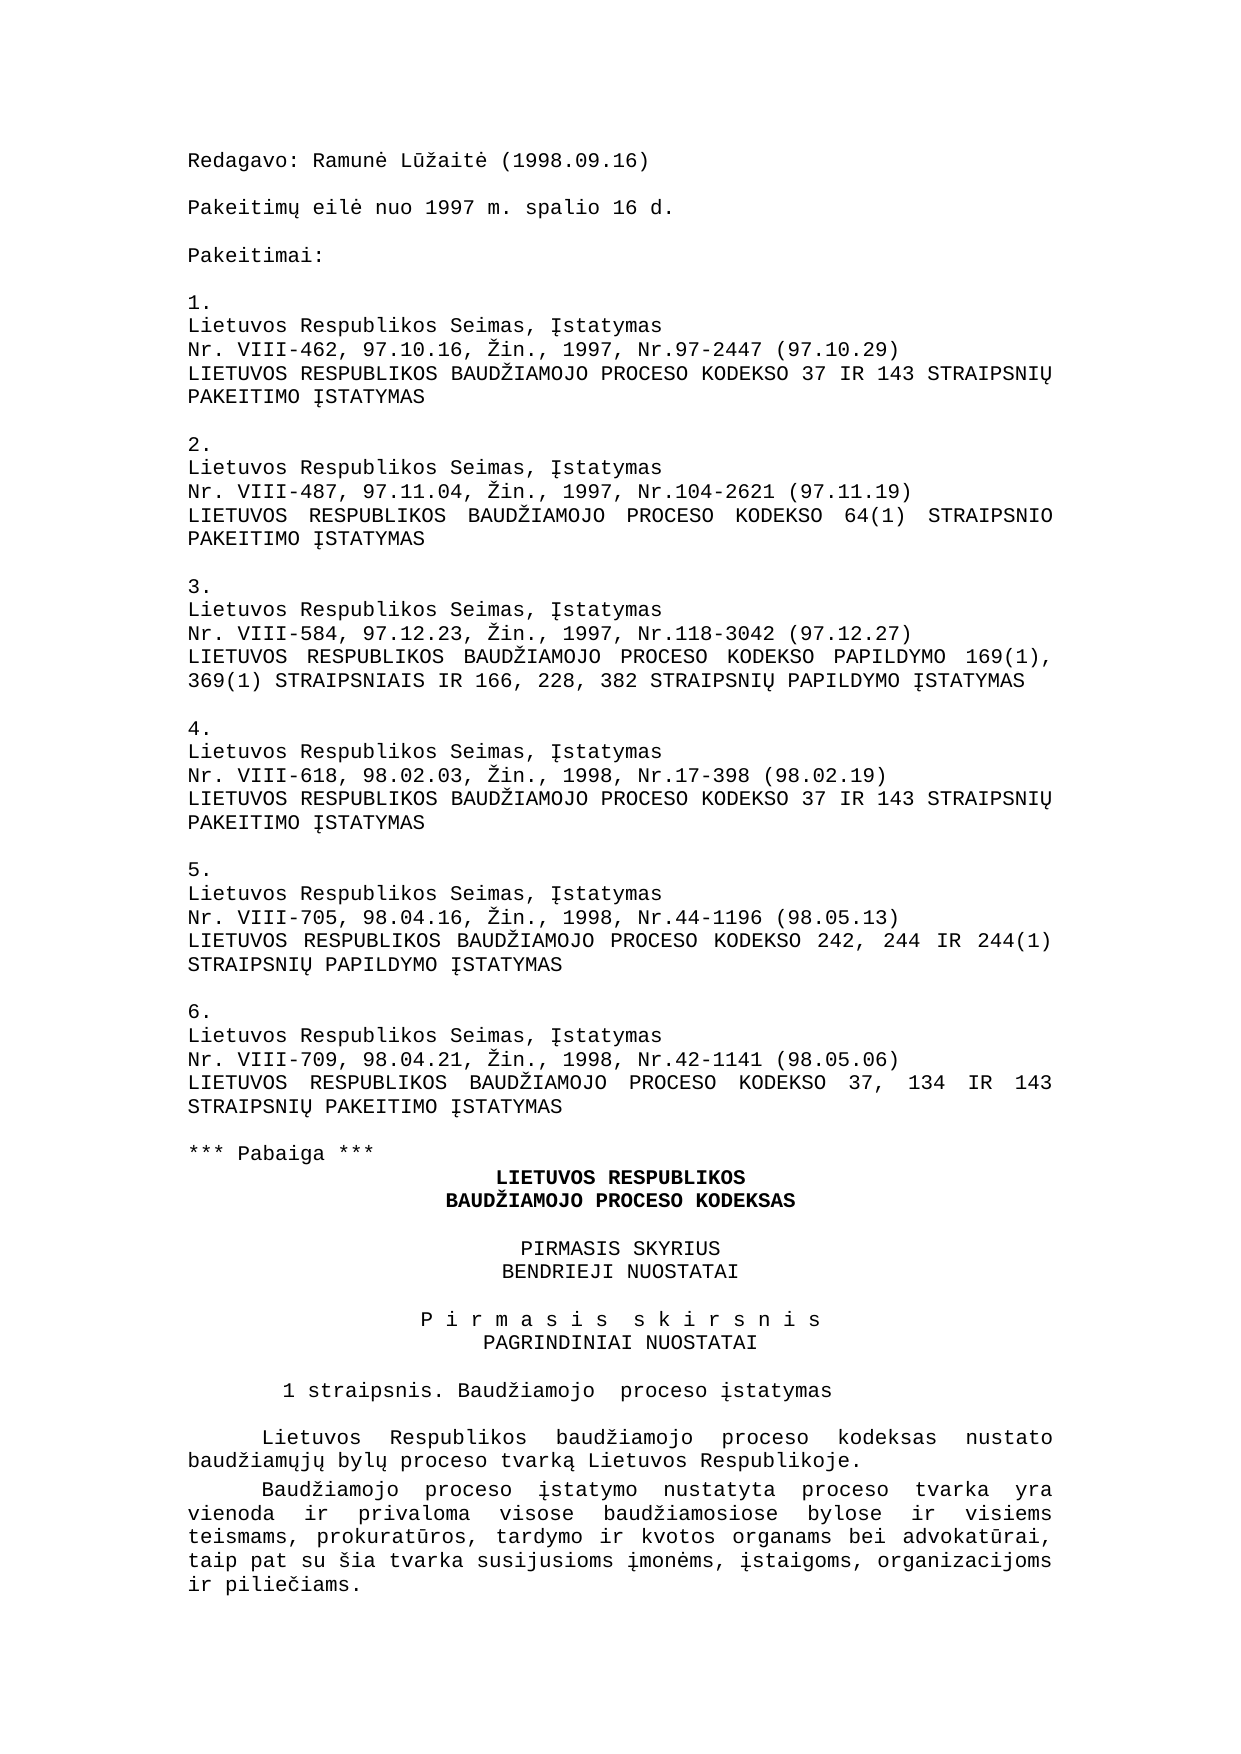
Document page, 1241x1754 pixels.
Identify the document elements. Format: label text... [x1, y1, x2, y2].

text Lietuvos Respublikos Seimas, Įstatymas [187, 883, 1053, 907]
text LIETUVOS RESPUBLIKOS BAUDŽIAMOJO PROCESO KODEKSO PAPILDYMO 169(1), 369(1) STRAIPSNIAIS IR 166, 228, 382 STRAIPSNIŲ PAPILDYMO ĮSTATYMAS [187, 647, 1053, 694]
text 5. [187, 859, 1053, 883]
text PIRMASIS SKYRIUS [187, 1238, 1053, 1261]
text Lietuvos Respublikos Seimas, Įstatymas [187, 599, 1053, 623]
text 3. [187, 576, 1053, 599]
text LIETUVOS RESPUBLIKOS BAUDŽIAMOJO PROCESO KODEKSO 242, 244 IR 244(1) STRAIPSNIŲ PAPILDYMO ĮSTATYMAS [187, 930, 1053, 978]
text LIETUVOS RESPUBLIKOS [187, 1167, 1053, 1190]
text 2. [187, 434, 1053, 457]
text Nr. VIII-709, 98.04.21, Žin., 1998, Nr.42-1141 (98.05.06) [187, 1048, 1053, 1072]
text LIETUVOS RESPUBLIKOS BAUDŽIAMOJO PROCESO KODEKSO 64(1) STRAIPSNIO PAKEITIMO ĮSTATYMAS [187, 505, 1053, 552]
text 1 straipsnis. Baudžiamojo proceso įstatymas [208, 1379, 1053, 1403]
text Pakeitimai: [187, 244, 1053, 268]
text 1. [187, 292, 1053, 316]
text Lietuvos Respublikos Seimas, Įstatymas [187, 1025, 1053, 1048]
text Nr. VIII-618, 98.02.03, Žin., 1998, Nr.17-398 (98.02.19) [187, 765, 1053, 788]
text Nr. VIII-705, 98.04.16, Žin., 1998, Nr.44-1196 (98.05.13) [187, 907, 1053, 930]
text Pakeitimų eilė nuo 1997 m. spalio 16 d. [187, 197, 1053, 221]
text 4. [187, 717, 1053, 741]
text *** Pabaiga *** [187, 1143, 1053, 1167]
text BENDRIEJI NUOSTATAI [187, 1261, 1053, 1285]
text Lietuvos Respublikos baudžiamojo proceso kodeksas nustato baudžiamųjų bylų proceso tvarką Lietuvos Respublikoje. [187, 1427, 1053, 1474]
text Lietuvos Respublikos Seimas, Įstatymas [187, 741, 1053, 765]
text LIETUVOS RESPUBLIKOS BAUDŽIAMOJO PROCESO KODEKSO 37 IR 143 STRAIPSNIŲ PAKEITIMO ĮSTATYMAS [187, 363, 1053, 410]
text Lietuvos Respublikos Seimas, Įstatymas [187, 457, 1053, 481]
text LIETUVOS RESPUBLIKOS BAUDŽIAMOJO PROCESO KODEKSO 37, 134 IR 143 STRAIPSNIŲ PAKEITIMO ĮSTATYMAS [187, 1072, 1053, 1119]
text Nr. VIII-462, 97.10.16, Žin., 1997, Nr.97-2447 (97.10.29) [187, 339, 1053, 363]
text Redagavo: Ramunė Lūžaitė (1998.09.16) [187, 150, 1053, 174]
text Nr. VIII-584, 97.12.23, Žin., 1997, Nr.118-3042 (97.12.27) [187, 623, 1053, 647]
text LIETUVOS RESPUBLIKOS BAUDŽIAMOJO PROCESO KODEKSO 37 IR 143 STRAIPSNIŲ PAKEITIMO ĮSTATYMAS [187, 788, 1053, 836]
text 6. [187, 1001, 1053, 1025]
text Nr. VIII-487, 97.11.04, Žin., 1997, Nr.104-2621 (97.11.19) [187, 481, 1053, 505]
text BAUDŽIAMOJO PROCESO KODEKSAS [187, 1190, 1053, 1214]
text Lietuvos Respublikos Seimas, Įstatymas [187, 316, 1053, 339]
text PAGRINDINIAI NUOSTATAI [187, 1332, 1053, 1356]
text P i r m a s i s s k i r s n i s [187, 1309, 1053, 1332]
text Baudžiamojo proceso įstatymo nustatyta proceso tvarka yra vienoda ir privaloma visose baudžiamosiose bylose ir visiems teismams, prokuratūros, tardymo ir kvotos organams bei advokatūrai, taip pat su šia tvarka susijusioms įmonėms, įstaigoms, organizacijoms ir piliečiams. [187, 1479, 1053, 1597]
